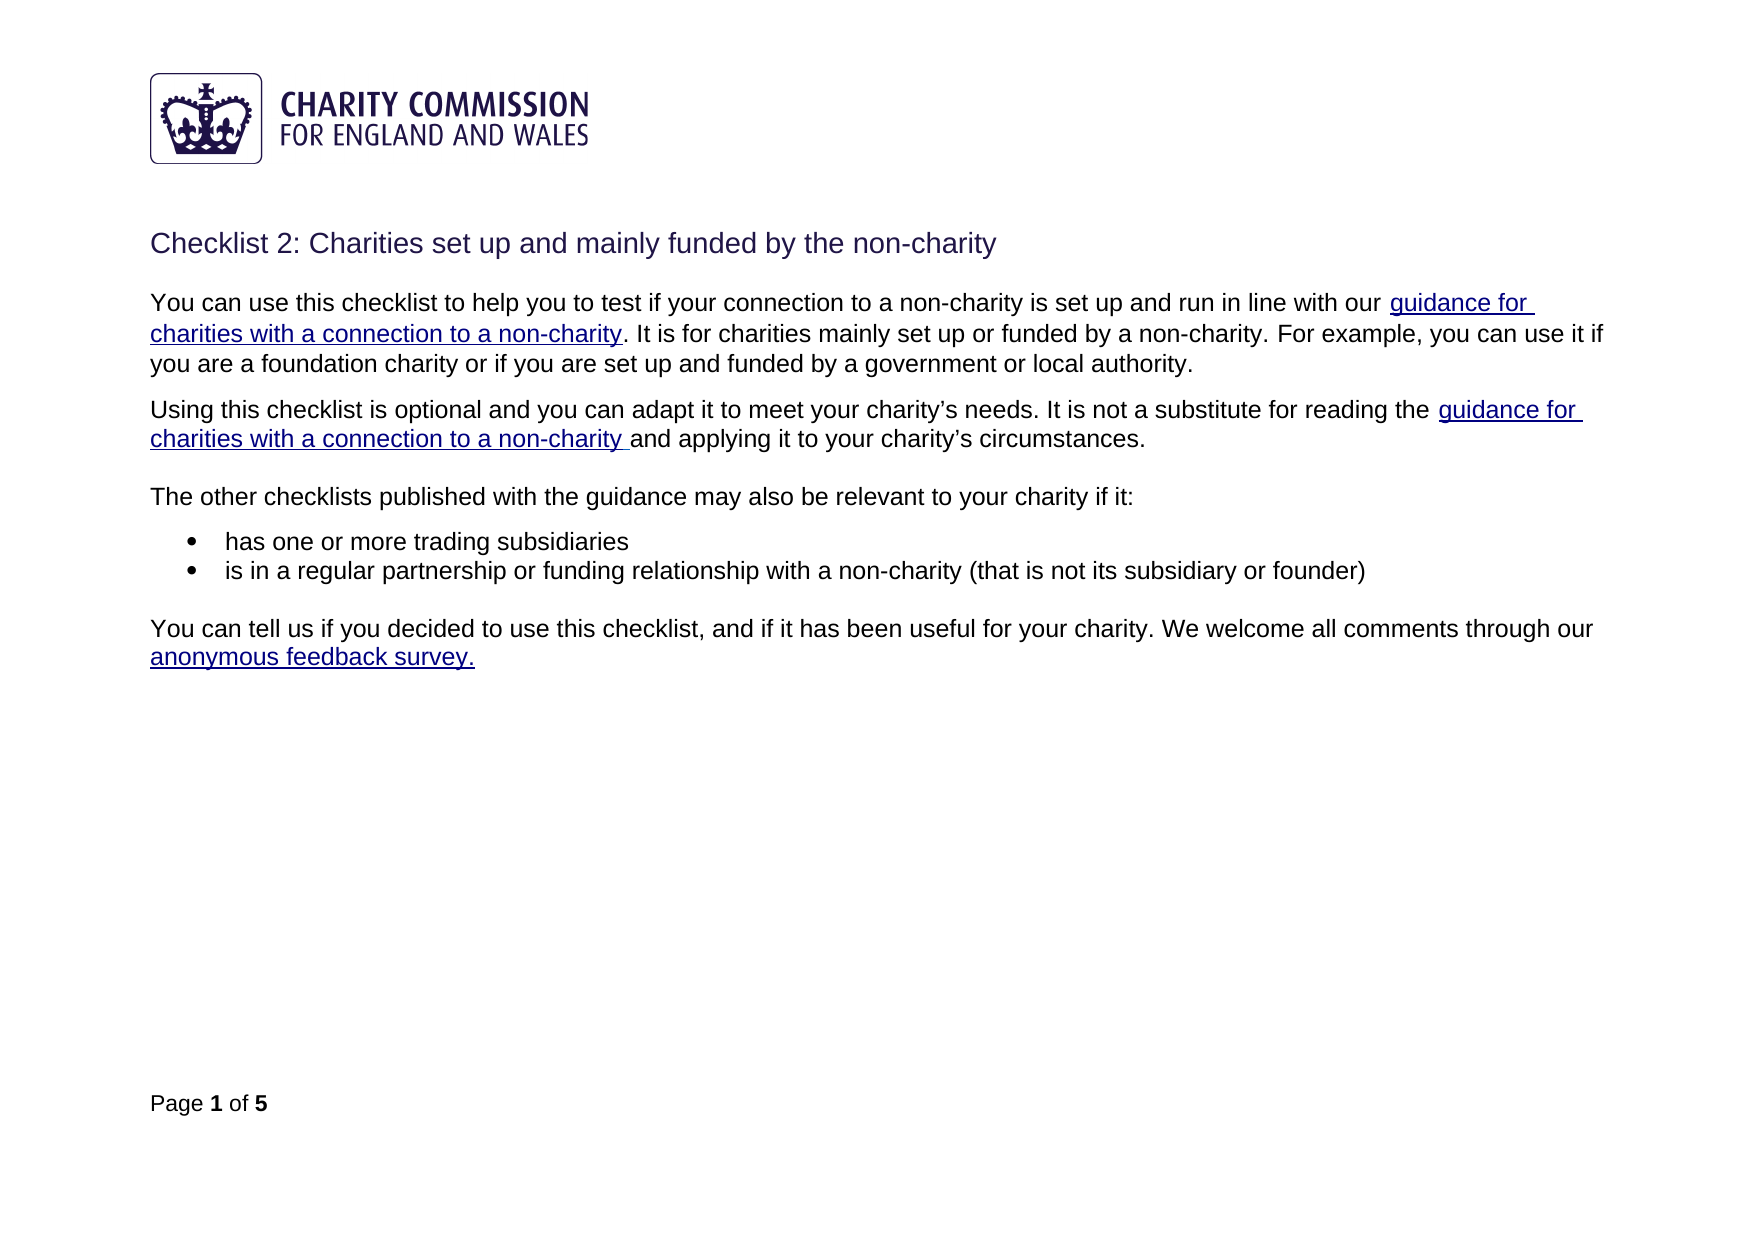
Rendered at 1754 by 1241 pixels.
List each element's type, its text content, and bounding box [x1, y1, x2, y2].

list has one or more trading subsidiaries [187, 527, 1604, 556]
text Checklist 2: Charities set up and mainly funded by the non-charity [150, 226, 1604, 260]
text You can use this checklist to help you to test if your connection to a non-charity is set up and run in line with our guidance for charities with a connection to a non-charity. It is for charities mainly set up or funded by a non-charity. For example, you can use it if you are a foundation charity or if you are set up and funded by a government or local authority. [150, 288, 1604, 377]
text The other checklists published with the guidance may also be relevant to your charity if it: [150, 482, 1604, 510]
list is in a regular partnership or funding relationship with a non-charity (that is not its subsidiary or founder) [187, 556, 1604, 585]
text You can tell us if you decided to use this checklist, and if it has been useful for your charity. We welcome all comments through our anonymous feedback survey. [150, 613, 1604, 671]
text Using this checklist is optional and you can adapt it to meet your charity’s needs. It is not a substitute for reading the guidance for charities with a connection to a non-charity and applying it to your charity’s circumstances. [150, 395, 1604, 453]
